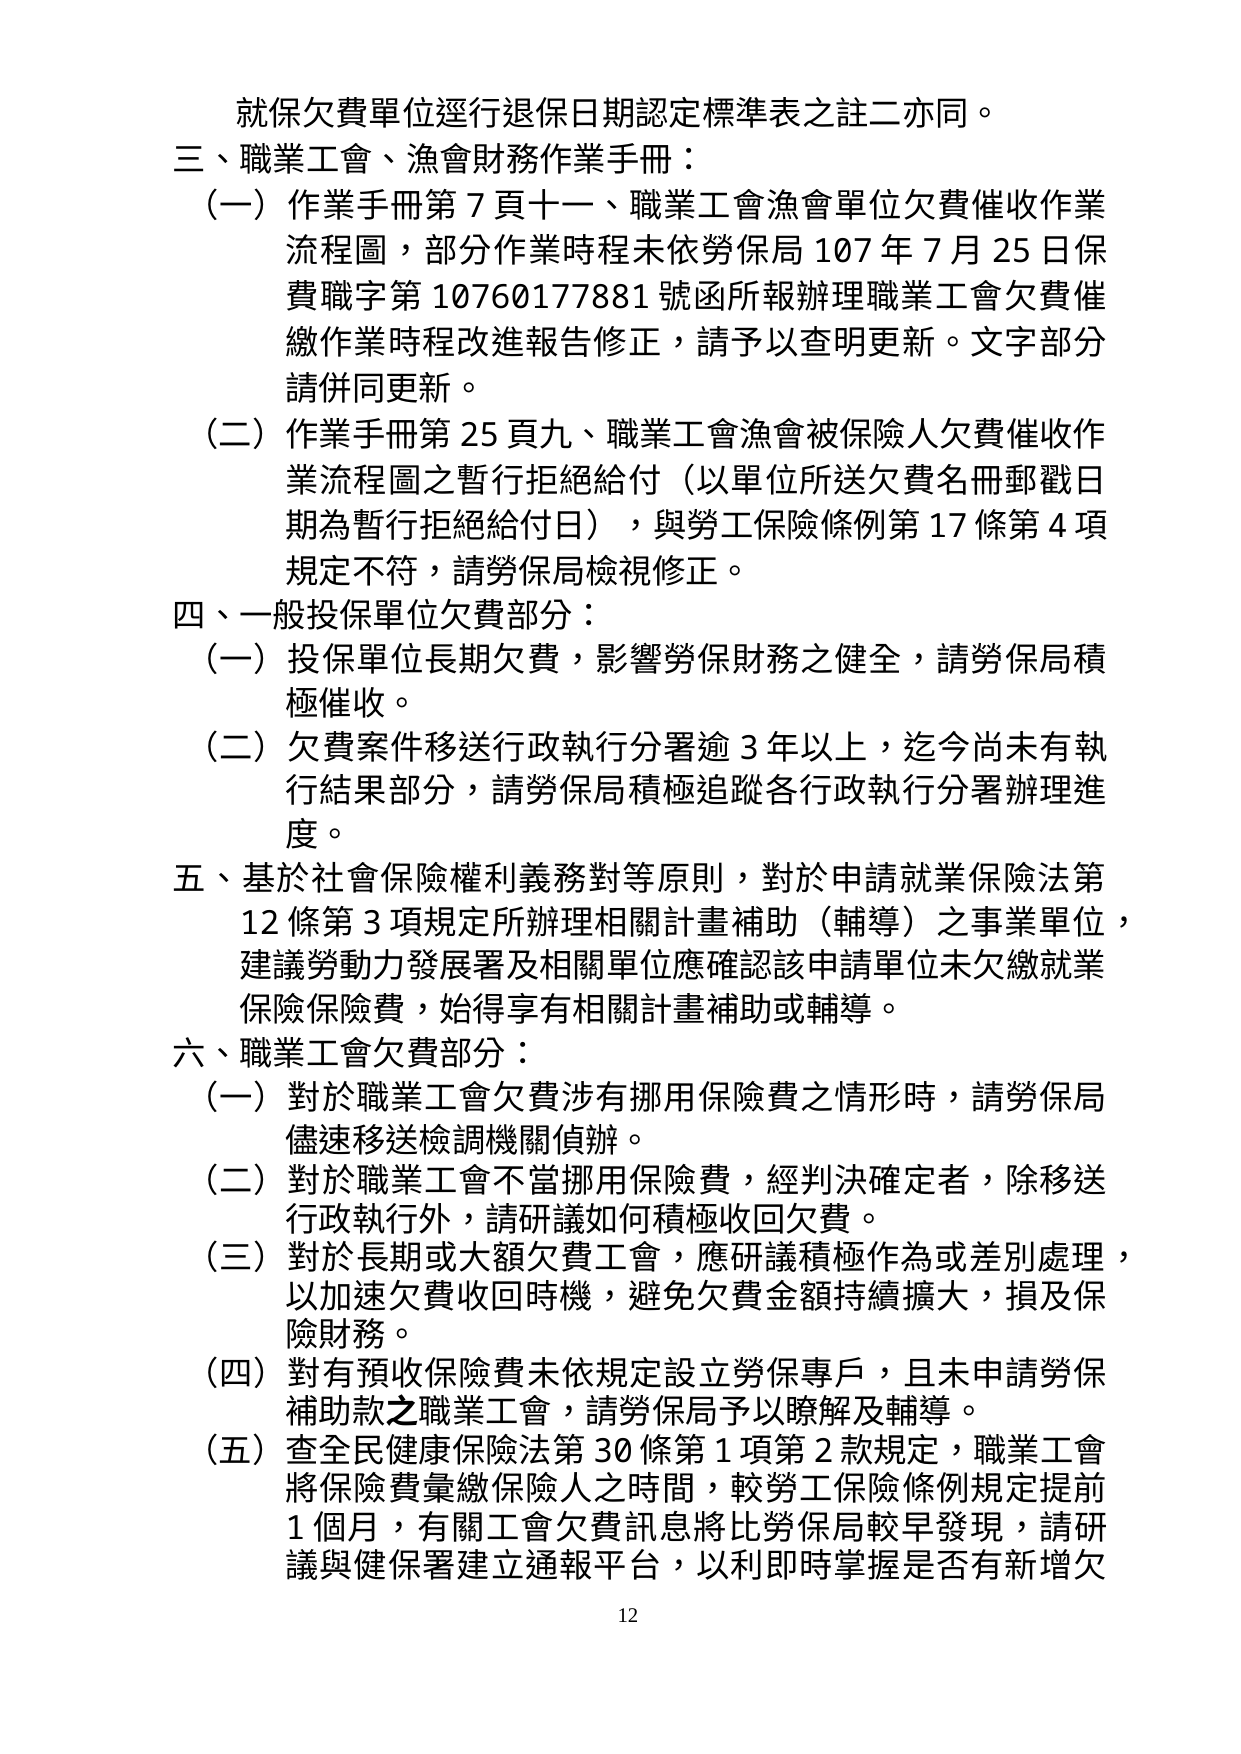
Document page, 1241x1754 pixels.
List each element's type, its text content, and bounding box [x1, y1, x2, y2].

text （二）欠費案件移送行政執行分署逾3年以上，迄今尚未有執行結果部分，請勞保局積極追蹤各行政執行分署辦理進度。 [185, 724, 1107, 855]
text （四）對有預收保險費未依規定設立勞保專戶，且未申請勞保補助款之職業工會，請勞保局予以瞭解及輔導。 [185, 1354, 1107, 1431]
text （一）投保單位長期欠費，影響勞保財務之健全，請勞保局積極催收。 [185, 637, 1107, 724]
text 三、職業工會、漁會財務作業手冊： [173, 134, 1107, 180]
text （一）對於職業工會欠費涉有挪用保險費之情形時，請勞保局儘速移送檢調機關偵辦。 [185, 1074, 1107, 1162]
text （二）作業手冊第25頁九、職業工會漁會被保險人欠費催收作業流程圖之暫行拒絕給付（以單位所送欠費名冊郵戳日期為暫行拒絕給付日），與勞工保險條例第17條第4項規定不符，請勞保局檢視修正。 [185, 409, 1107, 593]
text 五、基於社會保險權利義務對等原則，對於申請就業保險法第12條第3項規定所辦理相關計畫補助（輔導）之事業單位，建議勞動力發展署及相關單位應確認該申請單位未欠繳就業保險保險費，始得享有相關計畫補助或輔導。 [173, 855, 1107, 1030]
text （三）對於長期或大額欠費工會，應研議積極作為或差別處理，以加速欠費收回時機，避免欠費金額持續擴大，損及保險財務。 [185, 1239, 1107, 1354]
text 四、一般投保單位欠費部分： [173, 593, 1107, 637]
text （二）對於職業工會不當挪用保險費，經判決確定者，除移送行政執行外，請研議如何積極收回欠費。 [185, 1162, 1107, 1239]
text （一）作業手冊第7頁十一、職業工會漁會單位欠費催收作業流程圖，部分作業時程未依勞保局107年7月25日保費職字第10760177881號函所報辦理職業工會欠費催繳作業時程改進報告修正，請予以查明更新。文字部分請併同更新。 [185, 180, 1107, 409]
text 六、職業工會欠費部分： [173, 1030, 1107, 1074]
text （五）查全民健康保險法第30條第1項第2款規定，職業工會將保險費彙繳保險人之時間，較勞工保險條例規定提前1個月，有關工會欠費訊息將比勞保局較早發現，請研議與健保署建立通報平台，以利即時掌握是否有新增欠 [185, 1431, 1107, 1586]
text 就保欠費單位逕行退保日期認定標準表之註二亦同。 [235, 89, 1107, 134]
